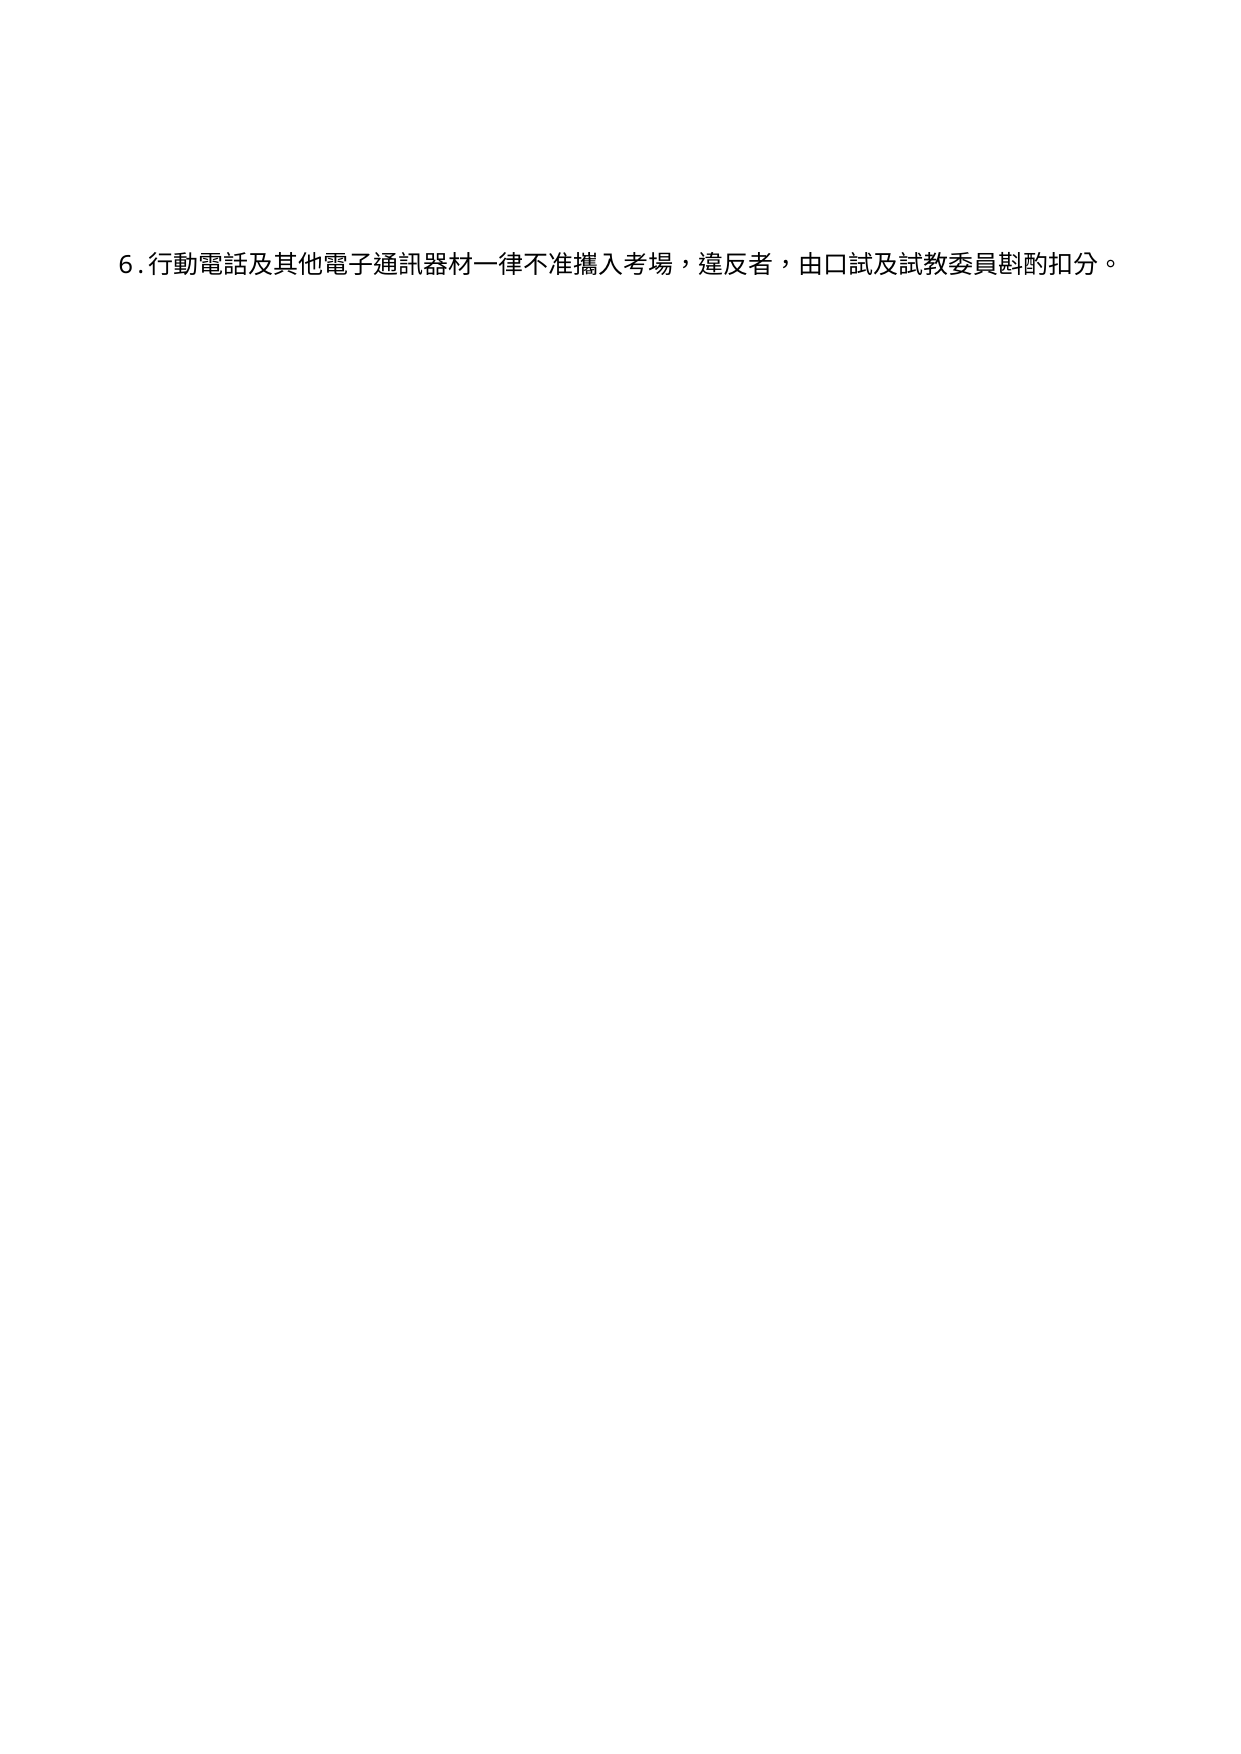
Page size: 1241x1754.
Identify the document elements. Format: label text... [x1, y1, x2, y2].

text 6.行動電話及其他電子通訊器材一律不准攜入考場，違反者，由口試及試教委員斟酌扣分。 [118, 221, 1122, 283]
